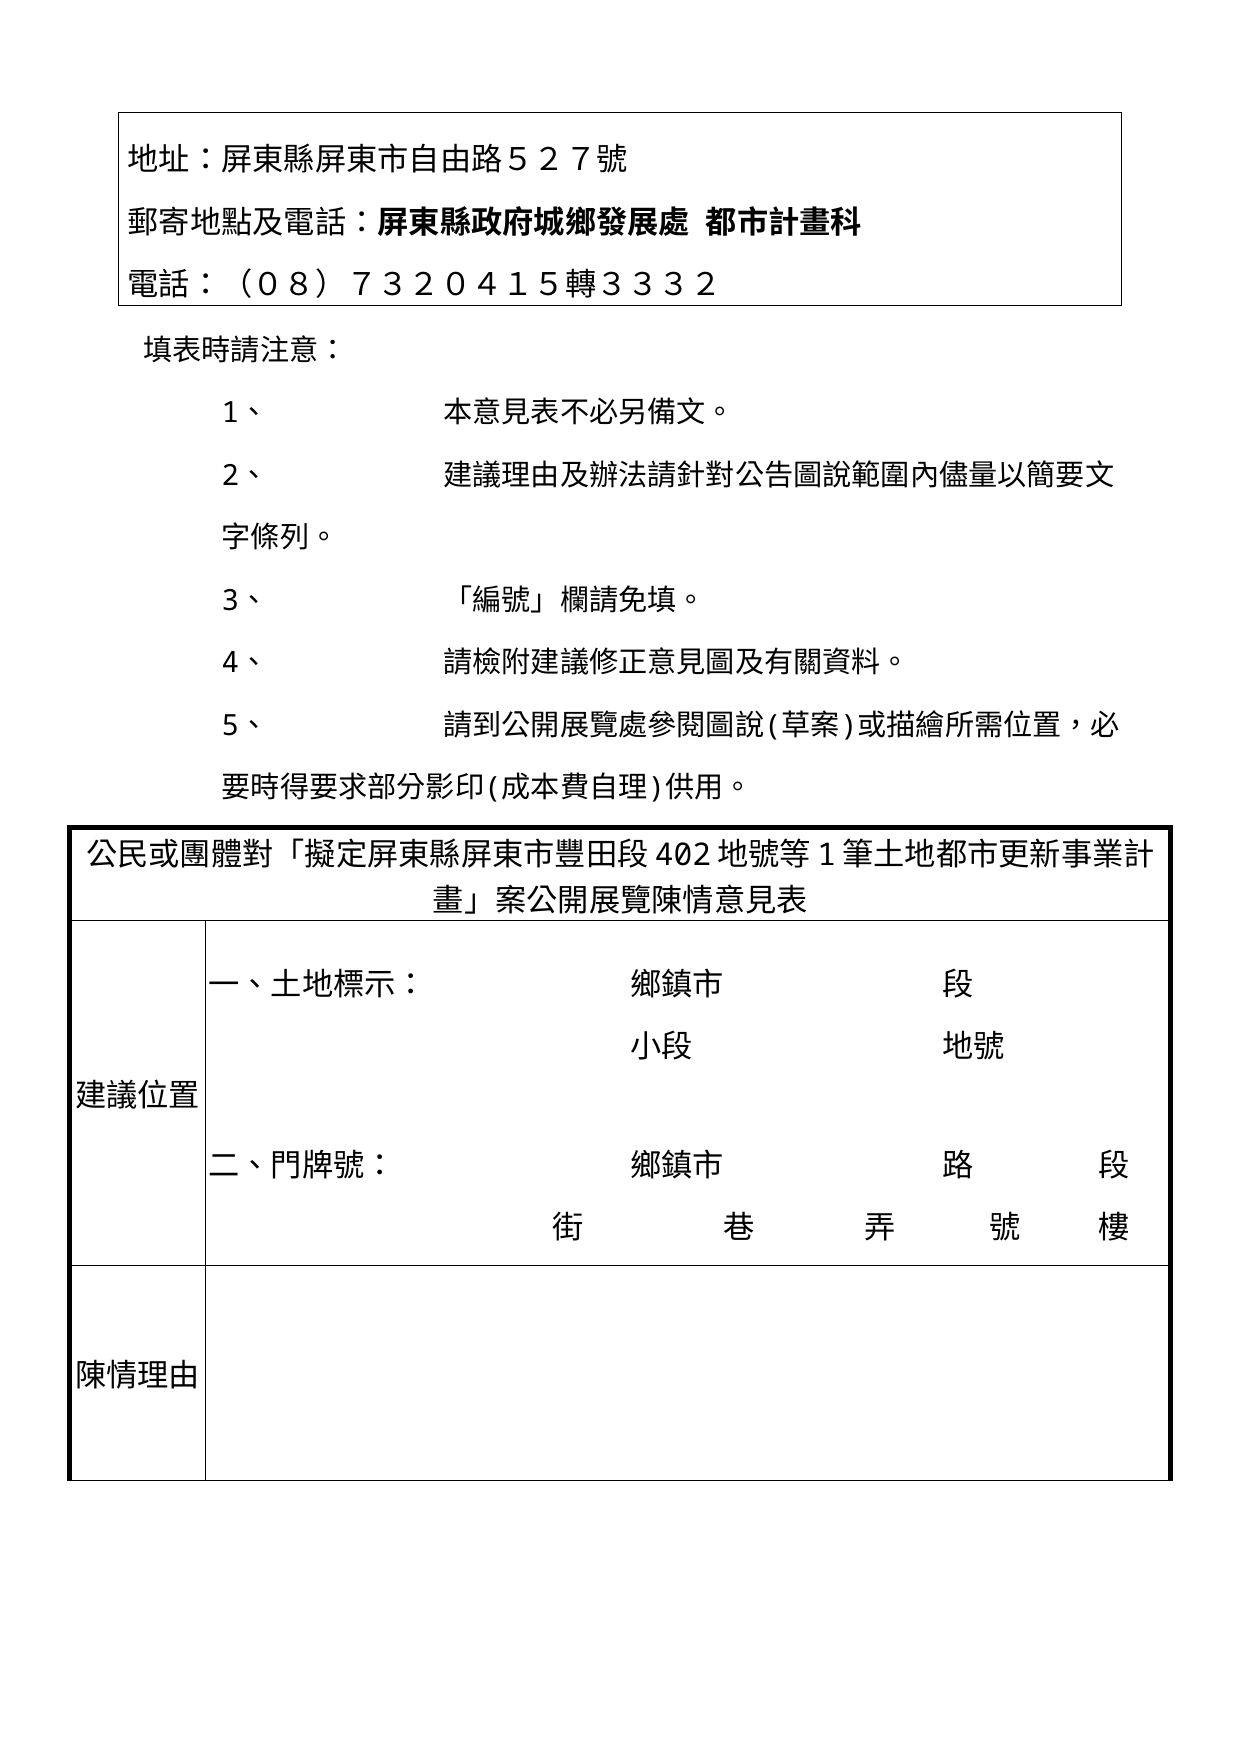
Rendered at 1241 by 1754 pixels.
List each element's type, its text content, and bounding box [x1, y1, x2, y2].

list 建議理由及辦法請針對公告圖說範圍內儘量以簡要文字條列。 [221, 431, 1122, 556]
table_cell 陳情理由 [72, 1266, 205, 1480]
table_cell 建議位置 [72, 921, 205, 1265]
list 「編號」欄請免填。 [221, 556, 1122, 618]
text 填表時請注意： [143, 306, 1122, 368]
text 電話：（０８）７３２０４１５轉３３３２ [119, 237, 1121, 305]
table_cell [206, 1266, 1168, 1480]
list 請檢附建議修正意見圖及有關資料。 [221, 618, 1122, 681]
text 郵寄地點及電話：屏東縣政府城鄉發展處 都市計畫科 [119, 175, 1121, 237]
list 請到公開展覽處參閱圖說(草案)或描繪所需位置，必要時得要求部分影印(成本費自理)供用。 [221, 681, 1122, 806]
table_header 公民或團體對「擬定屏東縣屏東市豐田段402地號等1筆土地都市更新事業計畫」案公開展覽陳情意見表 [72, 830, 1168, 920]
text 地址：屏東縣屏東市自由路５２７號 [119, 113, 1121, 175]
table_cell 一、土地標示： 鄉鎮市 段 小段 地號 二、門牌號： 鄉鎮市 路 段 街 巷 弄 號 樓 [206, 921, 1168, 1265]
list 本意見表不必另備文。 [221, 368, 1122, 431]
